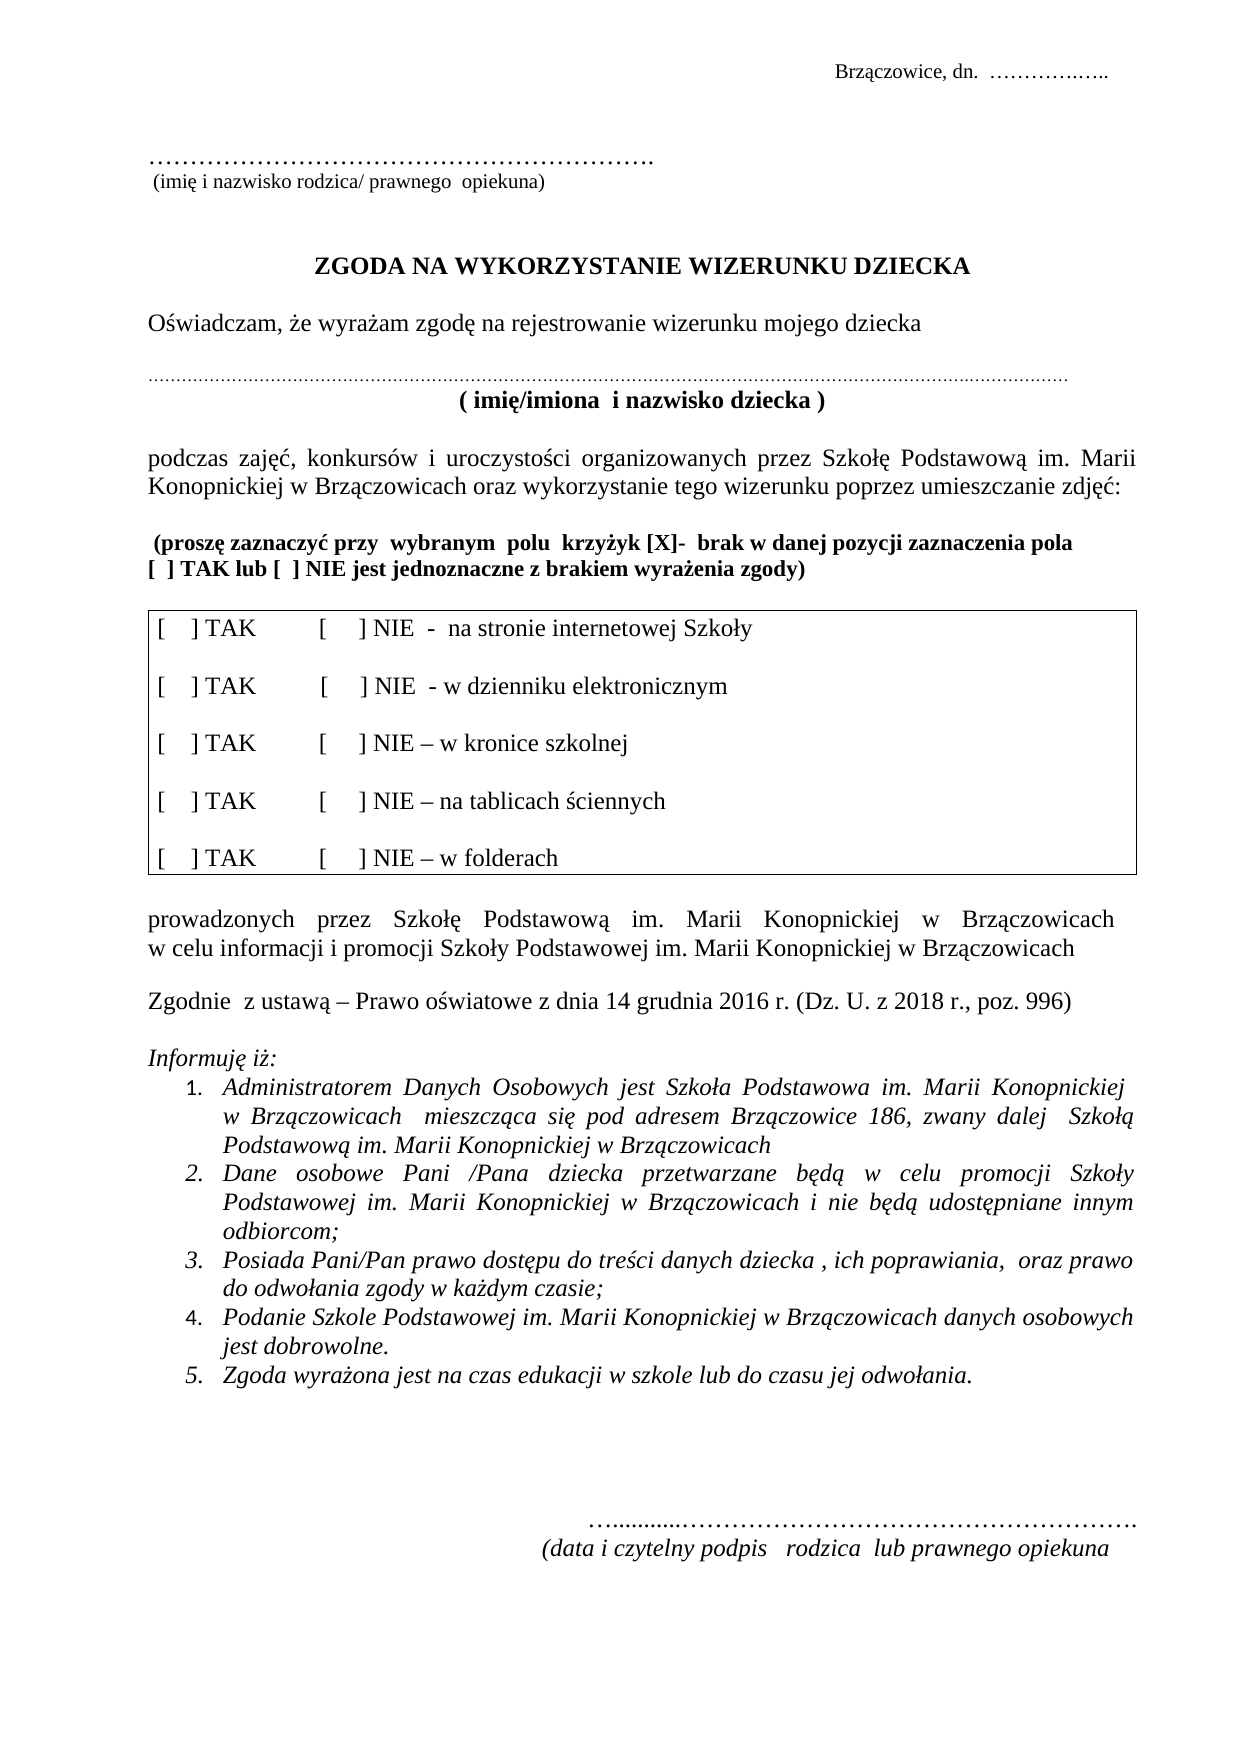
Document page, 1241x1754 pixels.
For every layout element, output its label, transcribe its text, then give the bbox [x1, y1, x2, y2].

text [ ] TAK [ ] NIE – na tablicach ściennych [149, 783, 1136, 815]
text (data i czytelny podpis rodzica lub prawnego opiekuna [148, 1533, 1137, 1561]
text Oświadczam, że wyrażam zgodę na rejestrowanie wizerunku mojego dziecka [148, 308, 1137, 337]
list Podanie Szkole Podstawowej im. Marii Konopnickiej w Brzączowicach danych osobowych jest dobrowolne. [185, 1302, 1137, 1360]
list (proszę zaznaczyć przy wybranym polu krzyżyk [X]- brak w danej pozycji zaznaczenia pola [148, 529, 1137, 555]
text [ ] TAK [ ] NIE - w dzienniku elektronicznym [149, 668, 1136, 700]
list Zgoda wyrażona jest na czas edukacji w szkole lub do czasu jej odwołania. [185, 1360, 1137, 1389]
text prowadzonych przez Szkołę Podstawową im. Marii Konopnickiej w Brzączowicach w celu informacji i promocji Szkoły Podstawowej im. Marii Konopnickiej w Brzączowicach [148, 904, 1137, 962]
text ………………………………………………………………………………………………………………………………….……………… [148, 366, 1137, 385]
text [ ] TAK [ ] NIE - na stronie internetowej Szkoły [149, 611, 1136, 642]
text ( imię/imiona i nazwisko dziecka ) [148, 385, 1137, 414]
text podczas zajęć, konkursów i uroczystości organizowanych przez Szkołę Podstawową im. Marii Konopnickiej w Brzączowicach oraz wykorzystanie tego wizerunku poprzez umieszczanie zdjęć: [148, 443, 1137, 500]
text Zgodnie z ustawą – Prawo oświatowe z dnia 14 grudnia 2016 r. (Dz. U. z 2018 r., poz. 996) [148, 986, 1137, 1043]
text [ ] TAK [ ] NIE – w folderach [149, 840, 1136, 874]
text (imię i nazwisko rodzica/ prawnego opiekuna) [148, 169, 1137, 193]
text Brzączowice, dn. ………….….. [616, 59, 1137, 83]
text ……………………………………………………. [148, 141, 1137, 169]
text Informuję iż: [148, 1043, 1137, 1072]
list Dane osobowe Pani /Pana dziecka przetwarzane będą w celu promocji Szkoły Podstawowej im. Marii Konopnickiej w Brzączowicach i nie będą udostępniane innym odbiorcom; [185, 1158, 1137, 1245]
text ZGODA NA WYKORZYSTANIE WIZERUNKU DZIECKA [148, 251, 1137, 280]
text …...........………………………………………………. [148, 1504, 1137, 1533]
text [ ] TAK [ ] NIE – w kronice szkolnej [149, 725, 1136, 757]
list [ ] TAK lub [ ] NIE jest jednoznaczne z brakiem wyrażenia zgody) [148, 555, 1137, 582]
list Posiada Pani/Pan prawo dostępu do treści danych dziecka , ich poprawiania, oraz prawo do odwołania zgody w każdym czasie; [185, 1245, 1137, 1302]
list Administratorem Danych Osobowych jest Szkoła Podstawowa im. Marii Konopnickiej w Brzączowicach mieszcząca się pod adresem Brzączowice 186, zwany dalej Szkołą Podstawową im. Marii Konopnickiej w Brzączowicach [185, 1072, 1137, 1158]
